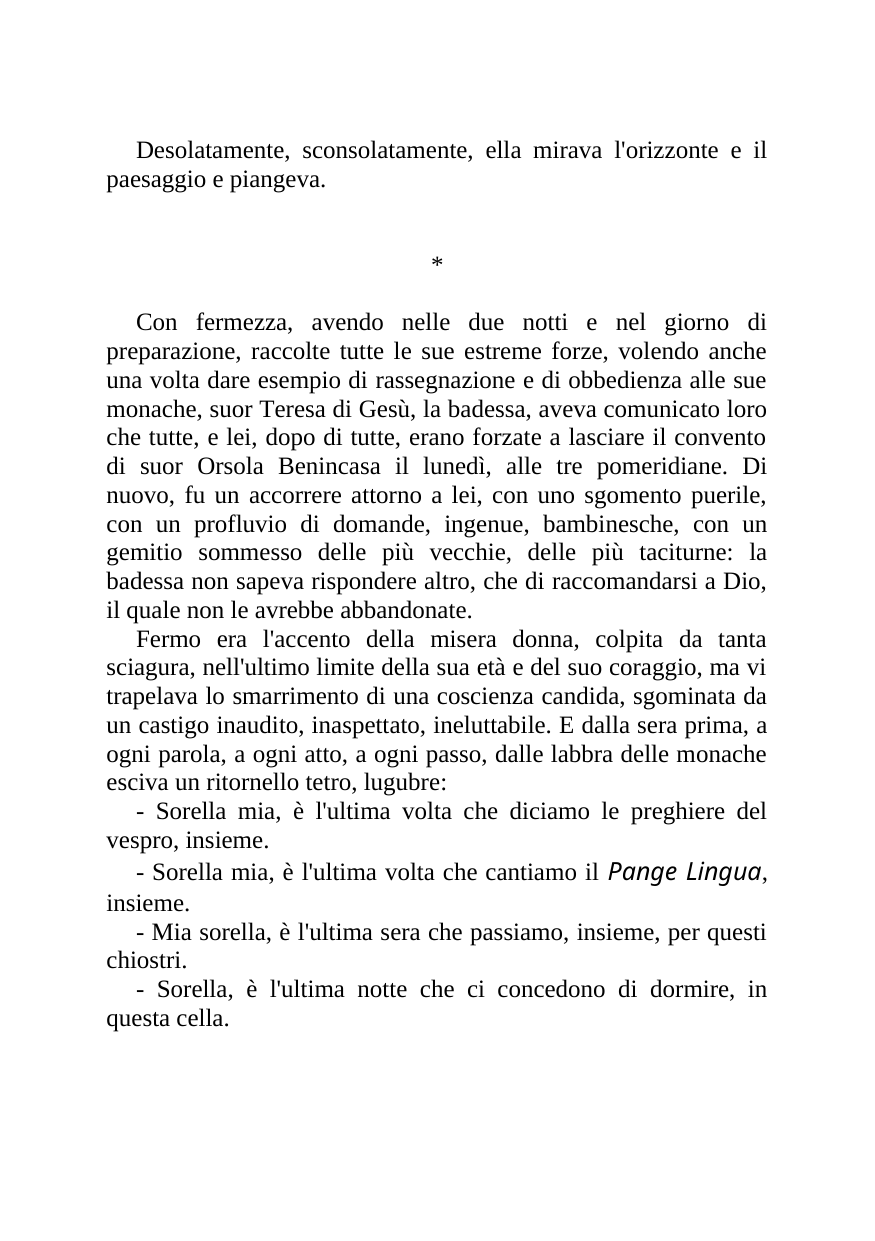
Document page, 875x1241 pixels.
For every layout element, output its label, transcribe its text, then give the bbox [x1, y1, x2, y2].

text * [106, 250, 768, 279]
text Con fermezza, avendo nelle due notti e nel giorno di preparazione, raccolte tutte le sue estreme forze, volendo anche una volta dare esempio di rassegnazione e di obbedienza alle sue monache, suor Teresa di Gesù, la badessa, aveva comunicato loro che tutte, e lei, dopo di tutte, erano forzate a lasciare il convento di suor Orsola Benincasa il lunedì, alle tre pomeridiane. Di nuovo, fu un accorrere attorno a lei, con uno sgomento puerile, con un profluvio di domande, ingenue, bambinesche, con un gemitio sommesso delle più vecchie, delle più taciturne: la badessa non sapeva rispondere altro, che di raccomandarsi a Dio, il quale non le avrebbe abbandonate. [106, 307, 768, 624]
text - Sorella, è l'ultima notte che ci concedono di dormire, in questa cella. [106, 974, 768, 1032]
text Fermo era l'accento della misera donna, colpita da tanta sciagura, nell'ultimo limite della sua età e del suo coraggio, ma vi trapelava lo smarrimento di una coscienza candida, sgominata da un castigo inaudito, inaspettato, ineluttabile. E dalla sera prima, a ogni parola, a ogni atto, a ogni passo, dalle labbra delle monache esciva un ritornello tetro, lugubre: [106, 624, 768, 796]
text - Mia sorella, è l'ultima sera che passiamo, insieme, per questi chiostri. [106, 917, 768, 974]
text - Sorella mia, è l'ultima volta che cantiamo il Pange Lingua, insieme. [106, 854, 768, 917]
text Desolatamente, sconsolatamente, ella mirava l'orizzonte e il paesaggio e piangeva. [106, 135, 768, 192]
text - Sorella mia, è l'ultima volta che diciamo le preghiere del vespro, insieme. [106, 796, 768, 854]
